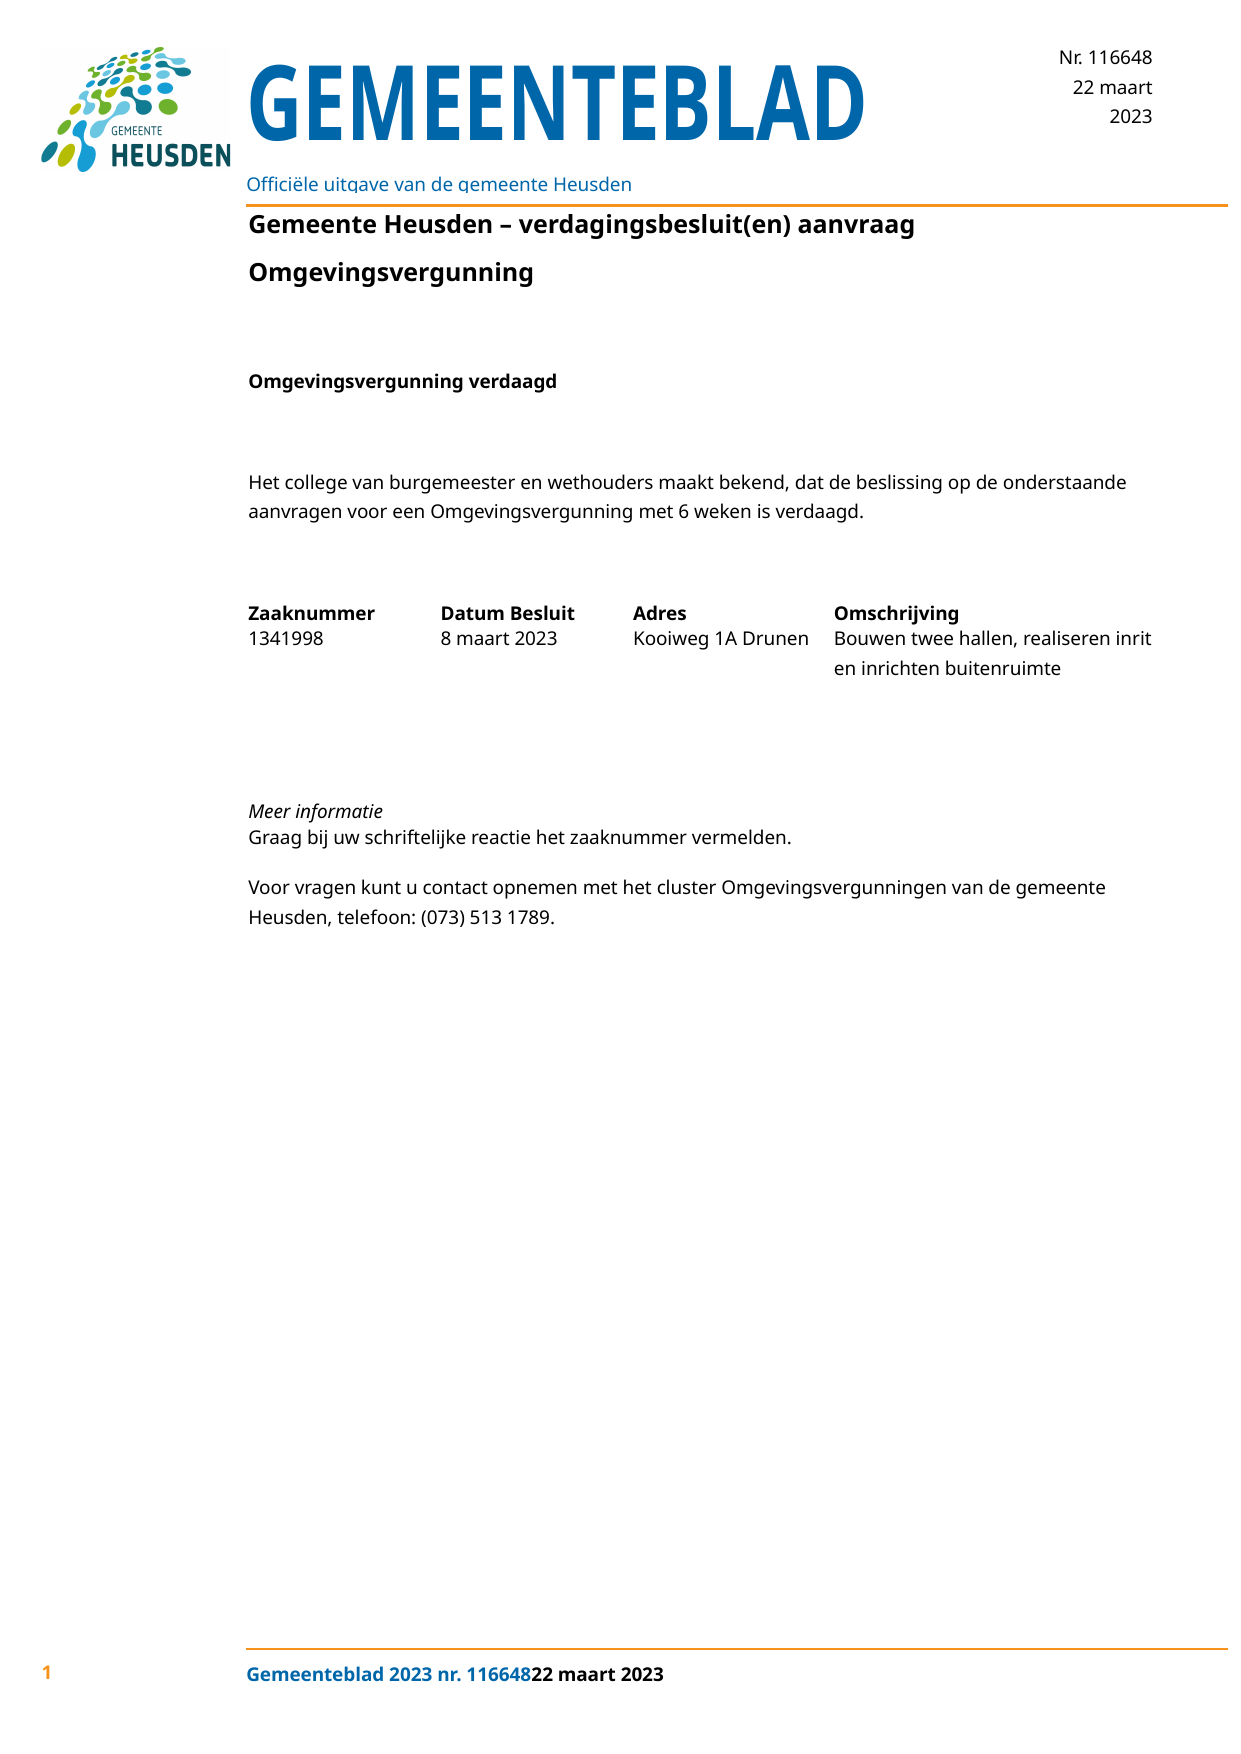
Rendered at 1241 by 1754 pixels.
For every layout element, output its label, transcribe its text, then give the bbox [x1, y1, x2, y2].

text Gemeente Heusden – verdagingsbesluit(en) aanvraag Omgevingsvergunning [248, 207, 1152, 288]
table_header Adres [633, 600, 834, 625]
table_header Zaaknummer [248, 600, 440, 625]
table_header Datum Besluit [440, 600, 633, 625]
table_cell Kooiweg 1A Drunen [633, 625, 834, 681]
table_cell 8 maart 2023 [440, 625, 633, 681]
table_header Omschrijving [834, 600, 1152, 625]
table_cell Bouwen twee hallen, realiseren inrit en inrichten buitenruimte [834, 625, 1152, 681]
text Omgevingsvergunning verdaagd [248, 368, 1152, 394]
picture [41, 47, 231, 172]
text Voor vragen kunt u contact opnemen met het cluster Omgevingsvergunningen van de gemeente Heusden, telefoon: (073) 513 1789. [248, 874, 1152, 930]
text Meer informatie [248, 798, 1152, 824]
table_cell 1341998 [248, 625, 440, 681]
text Het college van burgemeester en wethouders maakt bekend, dat de beslissing op de onderstaande aanvragen voor een Omgevingsvergunning met 6 weken is verdaagd. [248, 469, 1152, 524]
text Graag bij uw schriftelijke reactie het zaaknummer vermelden. [248, 824, 1152, 850]
